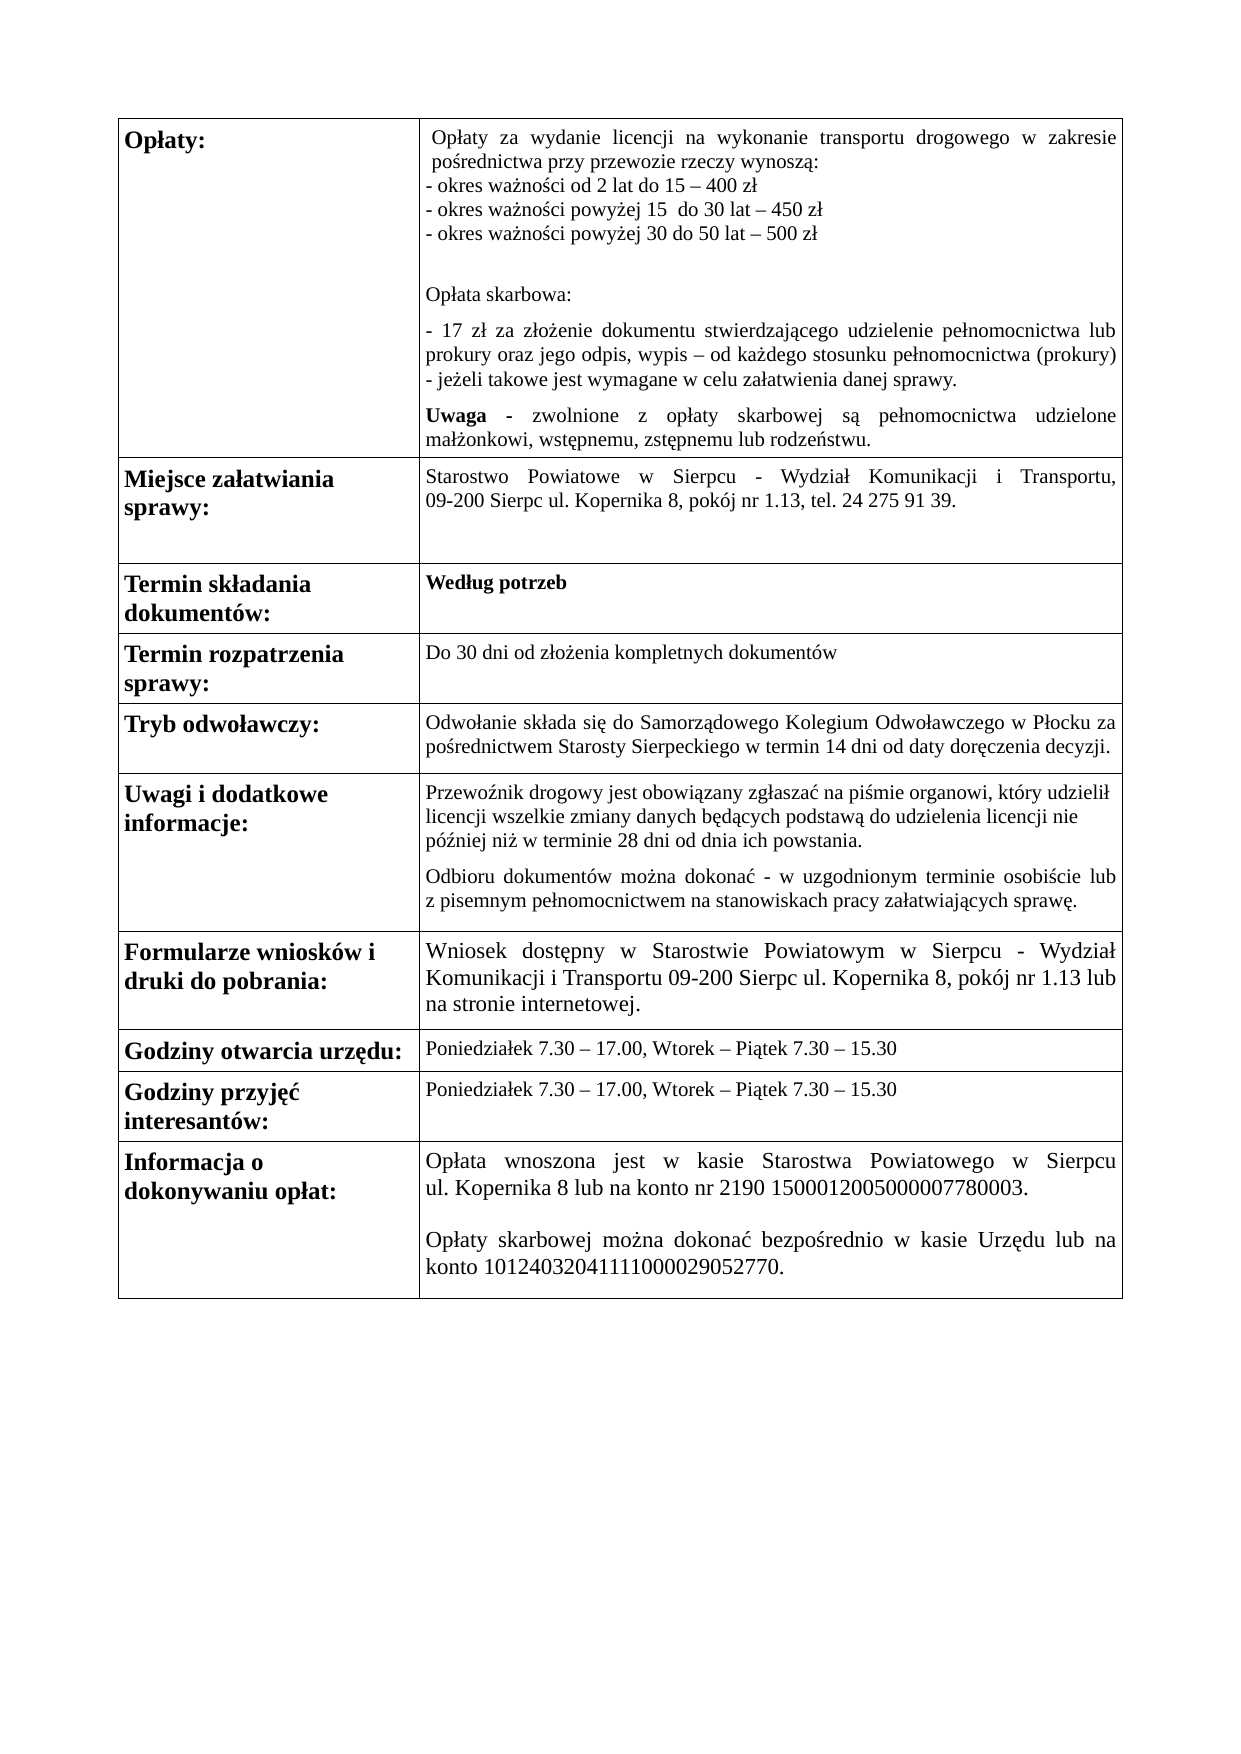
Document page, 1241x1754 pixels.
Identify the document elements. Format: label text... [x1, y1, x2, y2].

table_cell Godziny otwarcia urzędu: [119, 1030, 419, 1071]
table_cell Termin składania dokumentów: [119, 564, 419, 633]
table_cell Starostwo Powiatowe w Sierpcu - Wydział Komunikacji i Transportu, 09-200 Sierpc ul. Kopernika 8, pokój nr 1.13, tel. 24 275 91 39. [420, 458, 1122, 563]
table_cell Do 30 dni od złożenia kompletnych dokumentów [420, 634, 1122, 703]
table_cell Godziny przyjęć interesantów: [119, 1072, 419, 1141]
table_cell Poniedziałek 7.30 – 17.00, Wtorek – Piątek 7.30 – 15.30 [420, 1072, 1122, 1141]
table_cell Uwagi i dodatkowe informacje: [119, 774, 419, 931]
table_cell Odwołanie składa się do Samorządowego Kolegium Odwoławczego w Płocku za pośrednictwem Starosty Sierpeckiego w termin 14 dni od daty doręczenia decyzji. [420, 704, 1122, 773]
table_cell Opłaty: [119, 119, 419, 457]
table_cell Według potrzeb [420, 564, 1122, 633]
table_cell Poniedziałek 7.30 – 17.00, Wtorek – Piątek 7.30 – 15.30 [420, 1030, 1122, 1071]
table_cell Termin rozpatrzenia sprawy: [119, 634, 419, 703]
table_cell Formularze wniosków i druki do pobrania: [119, 932, 419, 1029]
table_cell Opłaty za wydanie licencji na wykonanie transportu drogowego w zakresie pośrednictwa przy przewozie rzeczy wynoszą: - okres ważności od 2 lat do 15 – 400 zł - okres ważności powyżej 15 do 30 lat – 450 zł - okres ważności powyżej 30 do 50 lat – 500 zł Opłata skarbowa: - 17 zł za złożenie dokumentu stwierdzającego udzielenie pełnomocnictwa lub prokury oraz jego odpis, wypis – od każdego stosunku pełnomocnictwa (prokury) - jeżeli takowe jest wymagane w celu załatwienia danej sprawy. Uwaga - zwolnione z opłaty skarbowej są pełnomocnictwa udzielone małżonkowi, wstępnemu, zstępnemu lub rodzeństwu. [420, 119, 1122, 457]
table_cell Opłata wnoszona jest w kasie Starostwa Powiatowego w Sierpcu ul. Kopernika 8 lub na konto nr 2190 1500012005000007780003. Opłaty skarbowej można dokonać bezpośrednio w kasie Urzędu lub na konto 10124032041111000029052770. [420, 1142, 1122, 1297]
table_cell Informacja o dokonywaniu opłat: [119, 1142, 419, 1297]
table_cell Przewoźnik drogowy jest obowiązany zgłaszać na piśmie organowi, który udzielił licencji wszelkie zmiany danych będących podstawą do udzielenia licencji nie później niż w terminie 28 dni od dnia ich powstania. Odbioru dokumentów można dokonać - w uzgodnionym terminie osobiście lub z pisemnym pełnomocnictwem na stanowiskach pracy załatwiających sprawę. [420, 774, 1122, 931]
table_cell Wniosek dostępny w Starostwie Powiatowym w Sierpcu - Wydział Komunikacji i Transportu 09-200 Sierpc ul. Kopernika 8, pokój nr 1.13 lub na stronie internetowej. [420, 932, 1122, 1029]
table_cell Miejsce załatwiania sprawy: [119, 458, 419, 563]
table_cell Tryb odwoławczy: [119, 704, 419, 773]
